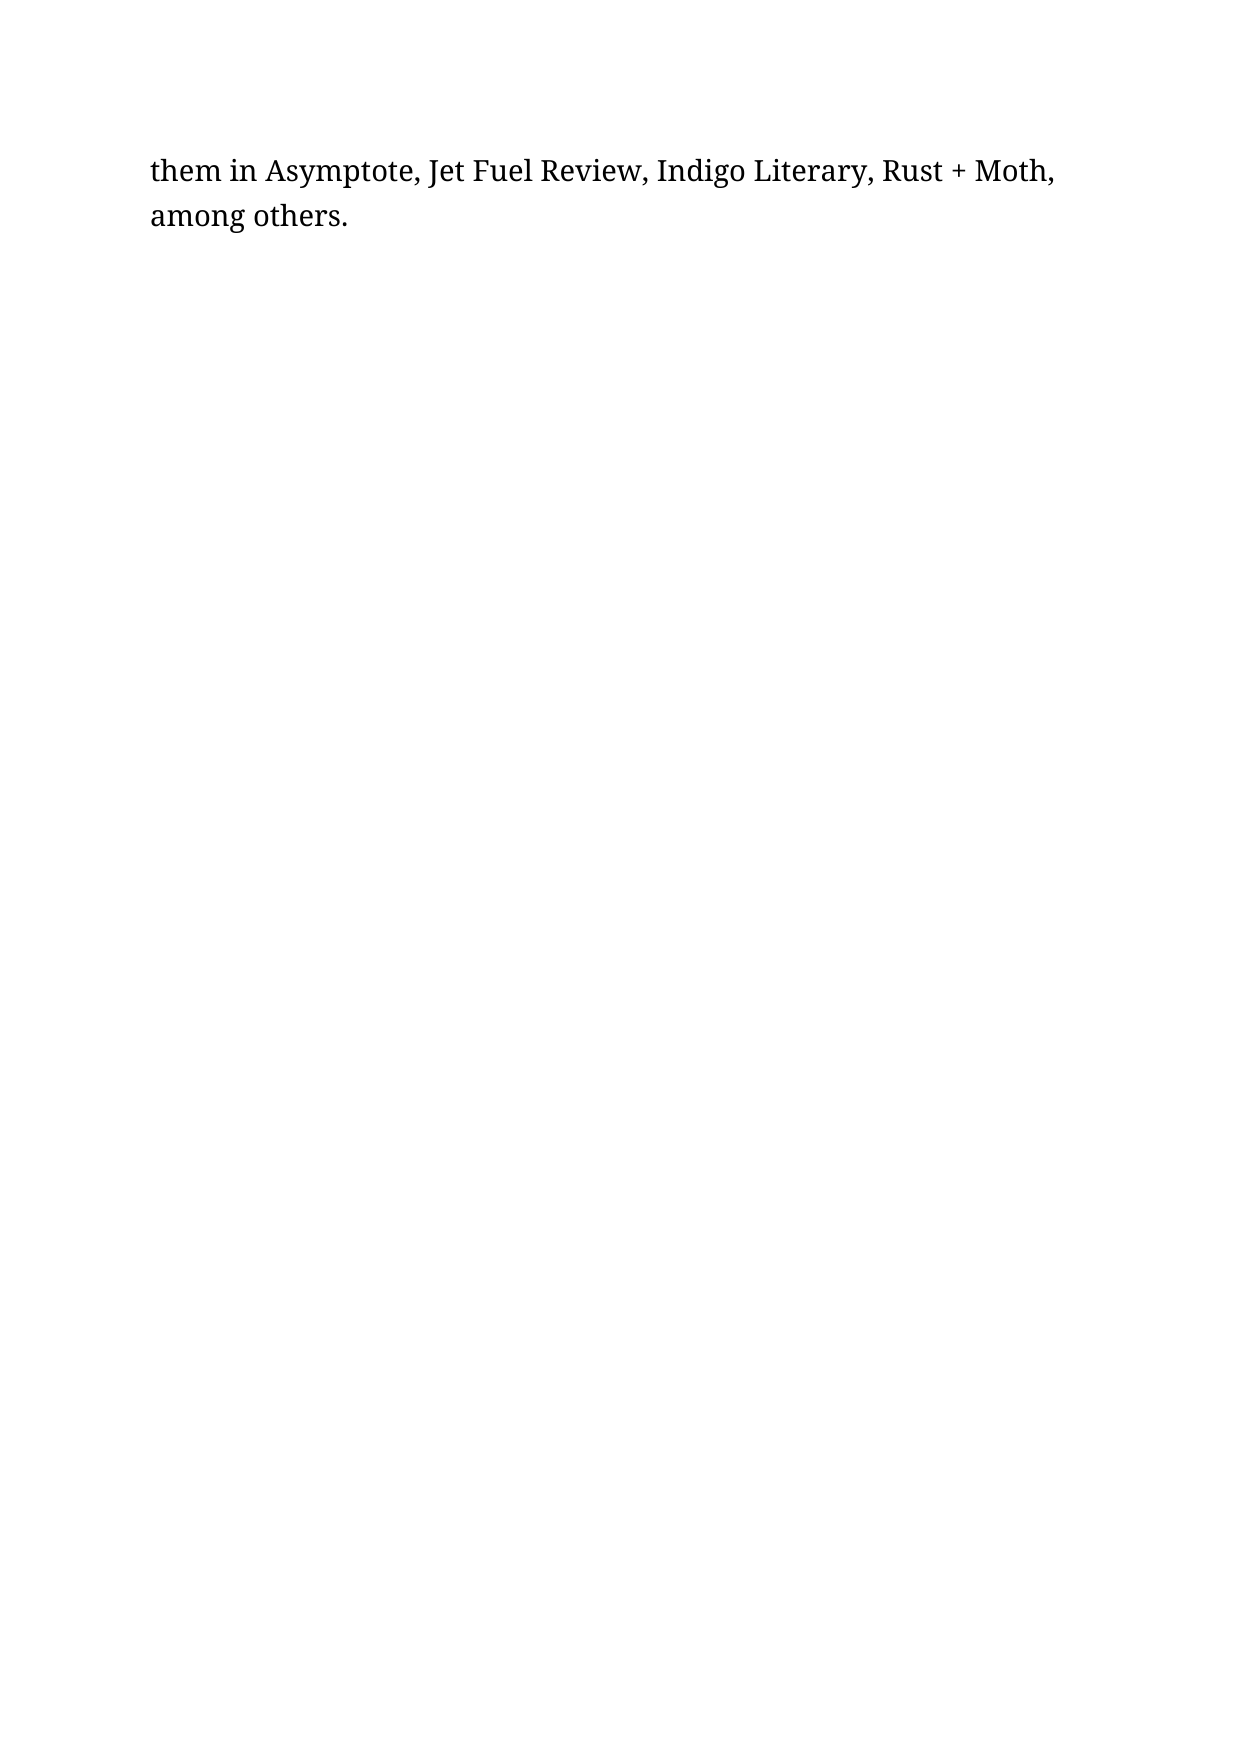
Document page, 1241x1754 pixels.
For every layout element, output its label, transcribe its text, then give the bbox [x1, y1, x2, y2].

text them in Asymptote, Jet Fuel Review, Indigo Literary, Rust + Moth, among others. [150, 150, 1090, 235]
